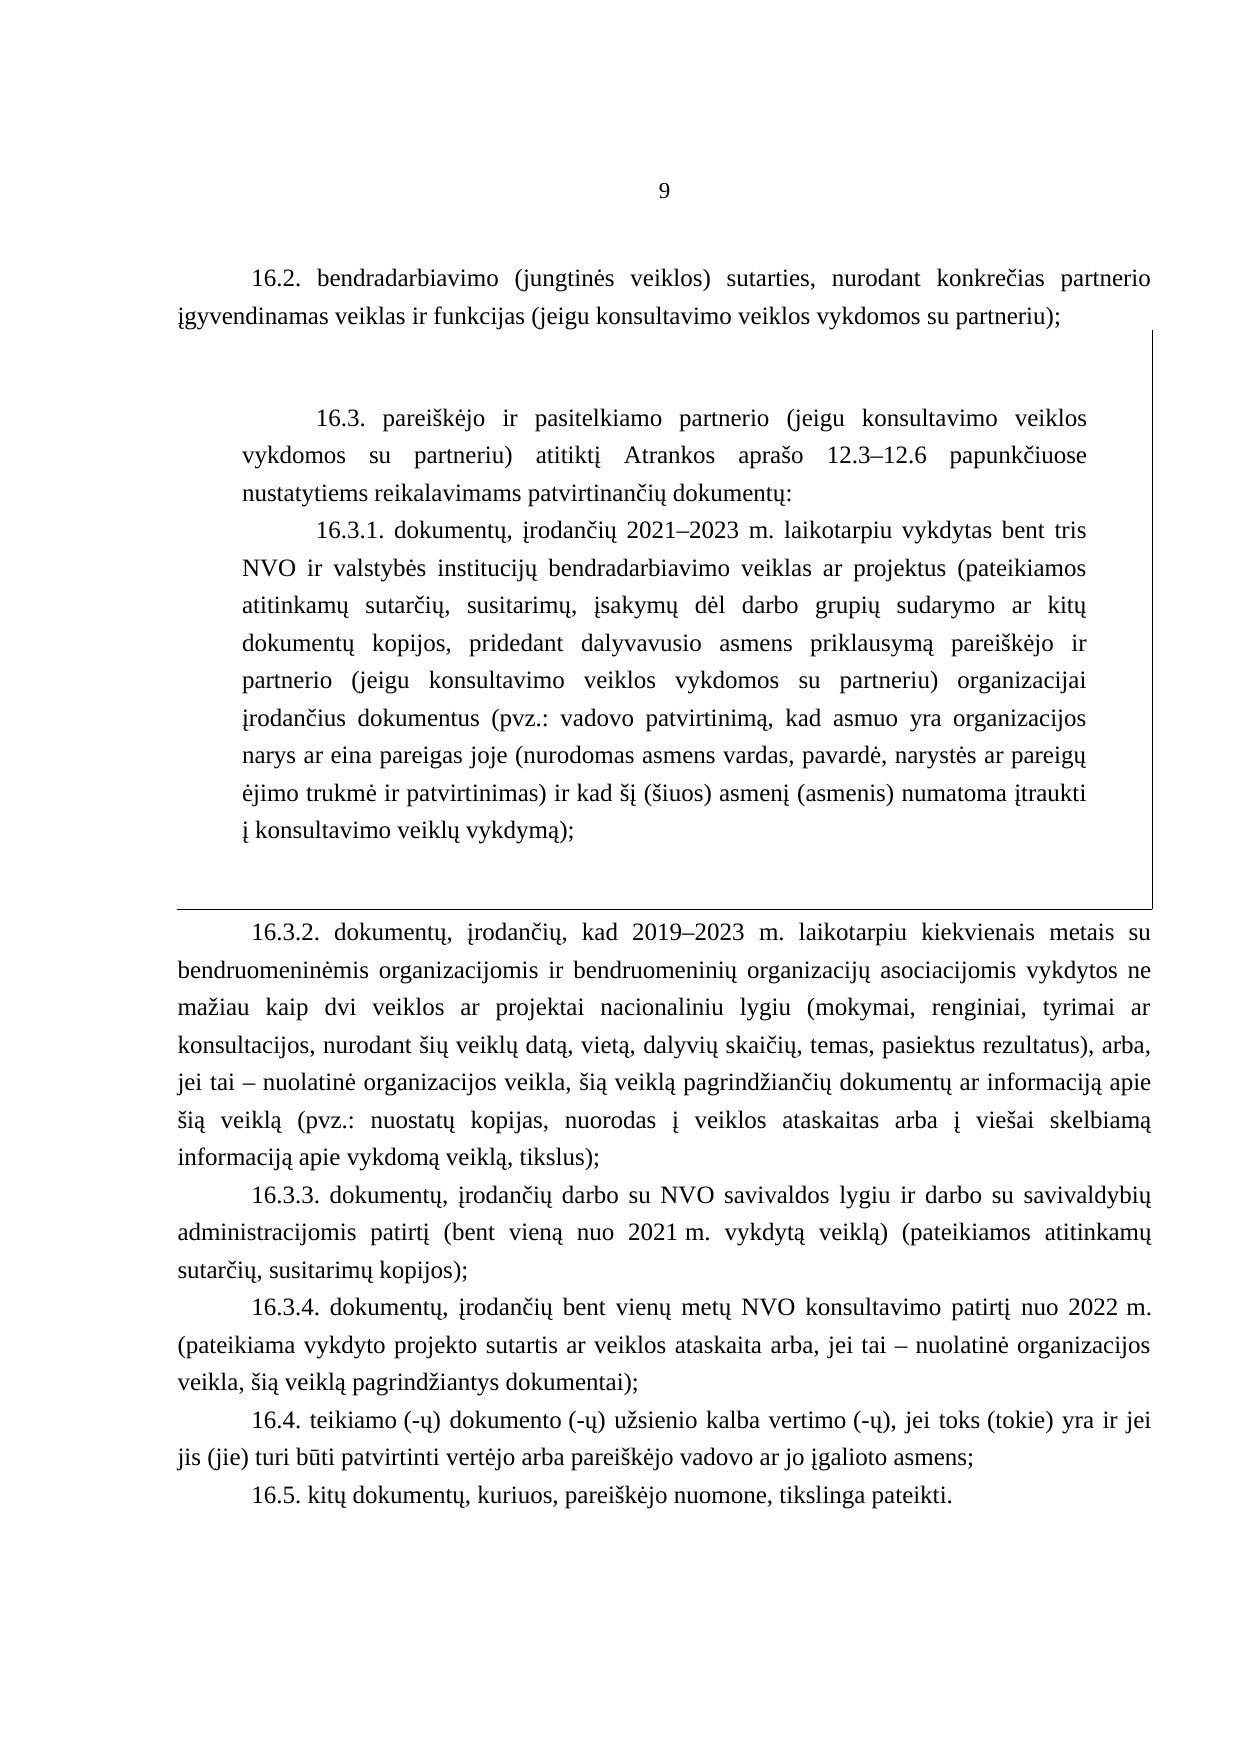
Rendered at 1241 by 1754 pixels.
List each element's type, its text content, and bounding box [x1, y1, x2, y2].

text 16.2. bendradarbiavimo (jungtinės veiklos) sutarties, nurodant konkrečias partnerio įgyvendinamas veiklas ir funkcijas (jeigu konsultavimo veiklos vykdomos su partneriu); [177, 254, 1152, 329]
text 16.3.3. dokumentų, įrodančių darbo su NVO savivaldos lygiu ir darbo su savivaldybių administracijomis patirtį (bent vieną nuo 2021 m. vykdytą veiklą) (pateikiamos atitinkamų sutarčių, susitarimų kopijos); [177, 1171, 1152, 1284]
text 16.3.4. dokumentų, įrodančių bent vienų metų NVO konsultavimo patirtį nuo 2022 m. (pateikiama vykdyto projekto sutartis ar veiklos ataskaita arba, jei tai – nuolatinė organizacijos veikla, šią veiklą pagrindžiantys dokumentai); [177, 1284, 1152, 1396]
text 16.5. kitų dokumentų, kuriuos, pareiškėjo nuomone, tikslinga pateikti. [177, 1471, 1152, 1509]
text 16.4. teikiamo (-ų) dokumento (-ų) užsienio kalba vertimo (-ų), jei toks (tokie) yra ir jei jis (jie) turi būti patvirtinti vertėjo arba pareiškėjo vadovo ar jo įgalioto asmens; [177, 1396, 1152, 1471]
text 16.3.2. dokumentų, įrodančių, kad 2019–2023 m. laikotarpiu kiekvienais metais su bendruomeninėmis organizacijomis ir bendruomeninių organizacijų asociacijomis vykdytos ne mažiau kaip dvi veiklos ar projektai nacionaliniu lygiu (mokymai, renginiai, tyrimai ar konsultacijos, nurodant šių veiklų datą, vietą, dalyvių skaičių, temas, pasiektus rezultatus), arba, jei tai – nuolatinė organizacijos veikla, šią veiklą pagrindžiančių dokumentų ar informaciją apie šią veiklą (pvz.: nuostatų kopijas, nuorodas į veiklos ataskaitas arba į viešai skelbiamą informaciją apie vykdomą veiklą, tikslus); [177, 909, 1152, 1171]
text 16.3.1. dokumentų, įrodančių 2021–2023 m. laikotarpiu vykdytas bent tris NVO ir valstybės institucijų bendradarbiavimo veiklas ar projektus (pateikiamos atitinkamų sutarčių, susitarimų, įsakymų dėl darbo grupių sudarymo ar kitų dokumentų kopijos, pridedant dalyvavusio asmens priklausymą pareiškėjo ir partnerio (jeigu konsultavimo veiklos vykdomos su partneriu) organizacijai įrodančius dokumentus (pvz.: vadovo patvirtinimą, kad asmuo yra organizacijos narys ar eina pareigas joje (nurodomas asmens vardas, pavardė, narystės ar pareigų ėjimo trukmė ir patvirtinimas) ir kad šį (šiuos) asmenį (asmenis) numatoma įtraukti į konsultavimo veiklų vykdymą); [177, 507, 1152, 909]
text 16.3. pareiškėjo ir pasitelkiamo partnerio (jeigu konsultavimo veiklos vykdomos su partneriu) atitiktį Atrankos aprašo 12.3–12.6 papunkčiuose nustatytiems reikalavimams patvirtinančių dokumentų: [177, 329, 1152, 507]
